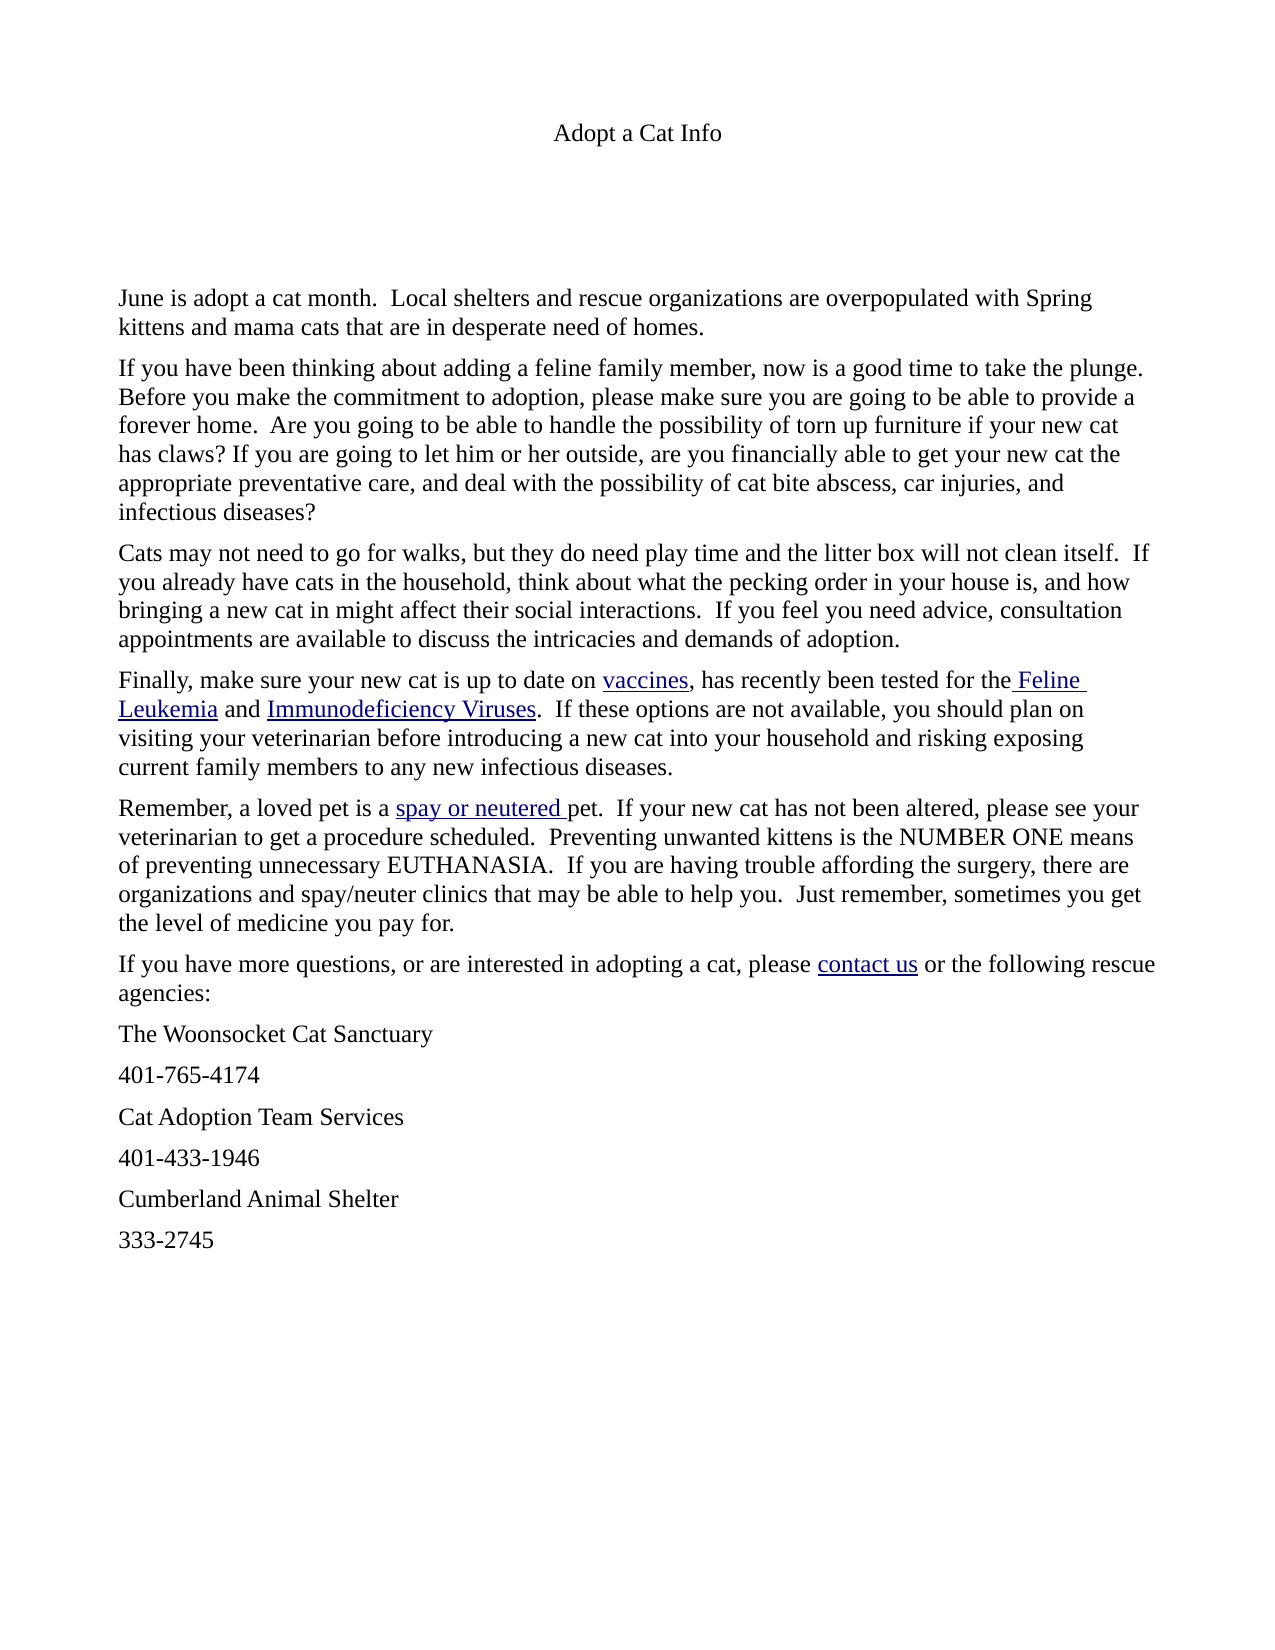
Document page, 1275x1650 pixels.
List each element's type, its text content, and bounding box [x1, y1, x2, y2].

text Remember, a loved pet is a spay or neutered pet. If your new cat has not been altered, please see your veterinarian to get a procedure scheduled. Preventing unwanted kittens is the NUMBER ONE means of preventing unnecessary EUTHANASIA. If you are having trouble affording the surgery, there are organizations and spay/neuter clinics that may be able to help you. Just remember, sometimes you get the level of medicine you pay for. [118, 793, 1157, 937]
text 333-2745 [118, 1226, 1157, 1254]
text Cats may not need to go for walks, but they do need play time and the litter box will not clean itself. If you already have cats in the household, think about what the pecking order in your house is, and how bringing a new cat in might affect their social interactions. If you feel you need advice, consultation appointments are available to discuss the intricacies and demands of adoption. [118, 538, 1157, 653]
text 401-433-1946 [118, 1143, 1157, 1172]
text 401-765-4174 [118, 1061, 1157, 1089]
text Cumberland Animal Shelter [118, 1184, 1157, 1213]
text June is adopt a cat month. Local shelters and rescue organizations are overpopulated with Spring kittens and mama cats that are in desperate need of homes. [118, 283, 1157, 341]
text Cat Adoption Team Services [118, 1102, 1157, 1131]
text Finally, make sure your new cat is up to date on vaccines, has recently been tested for the Feline Leukemia and Immunodeficiency Viruses. If these options are not available, you should plan on visiting your veterinarian before introducing a new cat into your household and risking exposing current family members to any new infectious diseases. [118, 666, 1157, 781]
text Adopt a Cat Info [118, 118, 1157, 147]
text If you have more questions, or are interested in adopting a cat, please contact us or the following rescue agencies: [118, 949, 1157, 1007]
text The Woonsocket Cat Sanctuary [118, 1019, 1157, 1048]
text If you have been thinking about adding a feline family member, now is a good time to take the plunge. Before you make the commitment to adoption, please make sure you are going to be able to provide a forever home. Are you going to be able to handle the possibility of torn up furniture if your new cat has claws? If you are going to let him or her outside, are you financially able to get your new cat the appropriate preventative care, and deal with the possibility of cat bite abscess, car injuries, and infectious diseases? [118, 353, 1157, 526]
